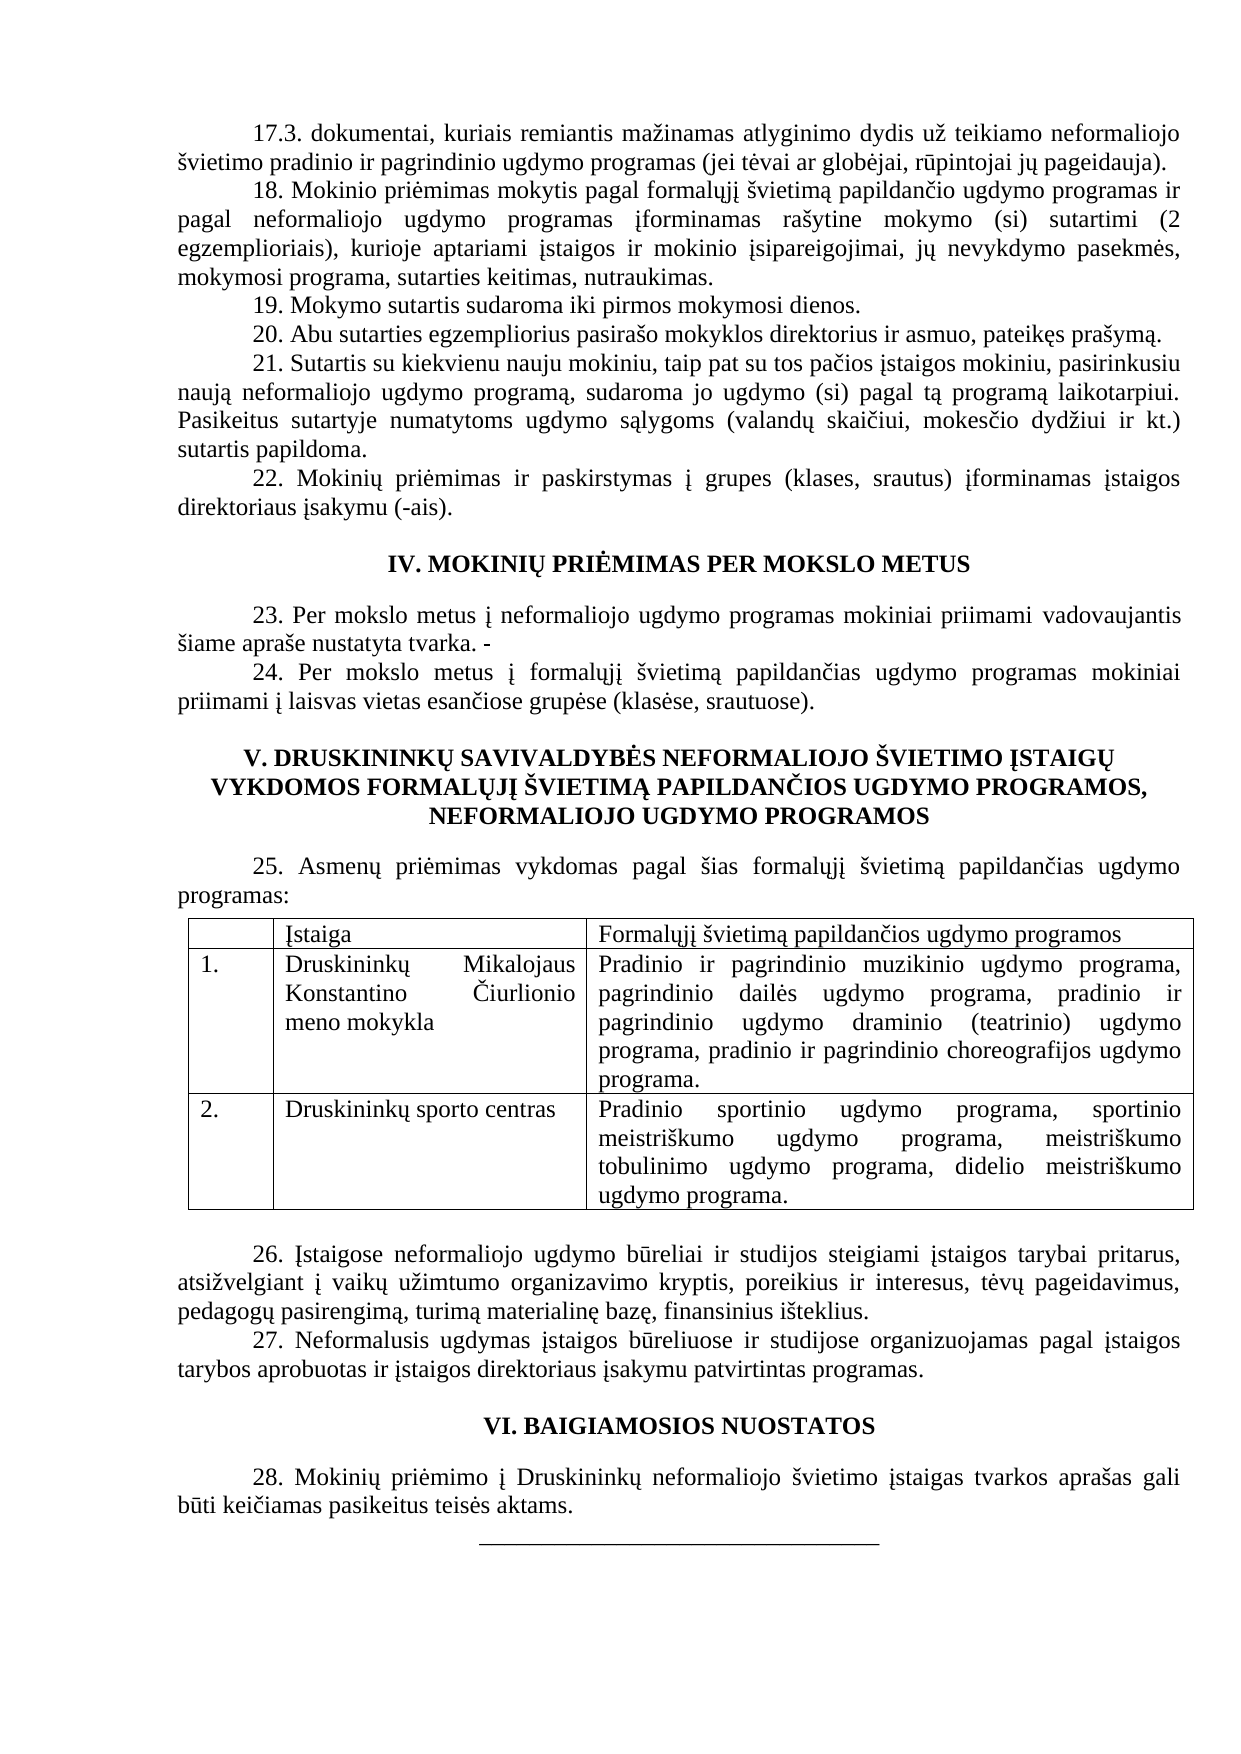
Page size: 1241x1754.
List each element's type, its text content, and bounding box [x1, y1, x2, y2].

table_cell 2. [189, 1094, 273, 1209]
text 24. Per mokslo metus į formalųjį švietimą papildančias ugdymo programas mokiniai priimami į laisvas vietas esančiose grupėse (klasėse, srautuose). [177, 657, 1181, 715]
text 25. Asmenų priėmimas vykdomas pagal šias formalųjį švietimą papildančias ugdymo programas: [177, 851, 1181, 909]
text 20. Abu sutarties egzempliorius pasirašo mokyklos direktorius ir asmuo, pateikęs prašymą. [177, 319, 1181, 348]
table_header Formalųjį švietimą papildančios ugdymo programos [587, 919, 1193, 948]
text V. DRUSKININKŲ SAVIVALDYBĖS NEFORMALIOJO ŠVIETIMO ĮSTAIGŲ VYKDOMOS FORMALŲJĮ ŠVIETIMĄ PAPILDANČIOS UGDYMO PROGRAMOS, NEFORMALIOJO UGDYMO PROGRAMOS [177, 743, 1181, 830]
text 22. Mokinių priėmimas ir paskirstymas į grupes (klases, srautus) įforminamas įstaigos direktoriaus įsakymu (-ais). [177, 463, 1181, 521]
text 27. Neformalusis ugdymas įstaigos būreliuose ir studijose organizuojamas pagal įstaigos tarybos aprobuotas ir įstaigos direktoriaus įsakymu patvirtintas programas. [177, 1325, 1181, 1382]
text ________________________________ [177, 1519, 1181, 1548]
table_cell Druskininkų Mikalojaus Konstantino Čiurlionio meno mokykla [274, 949, 586, 1093]
text 23. Per mokslo metus į neformaliojo ugdymo programas mokiniai priimami vadovaujantis šiame apraše nustatyta tvarka. [177, 600, 1181, 657]
table_cell Druskininkų sporto centras [274, 1094, 586, 1209]
text 21. Sutartis su kiekvienu nauju mokiniu, taip pat su tos pačios įstaigos mokiniu, pasirinkusiu naują neformaliojo ugdymo programą, sudaroma jo ugdymo (si) pagal tą programą laikotarpiui. Pasikeitus sutartyje numatytoms ugdymo sąlygoms (valandų skaičiui, mokesčio dydžiui ir kt.) sutartis papildoma. [177, 348, 1181, 463]
text 17.3. dokumentai, kuriais remiantis mažinamas atlyginimo dydis už teikiamo neformaliojo švietimo pradinio ir pagrindinio ugdymo programas (jei tėvai ar globėjai, rūpintojai jų pageidauja). [177, 118, 1181, 176]
table_cell 1. [189, 949, 273, 1093]
table_cell Pradinio ir pagrindinio muzikinio ugdymo programa, pagrindinio dailės ugdymo programa, pradinio ir pagrindinio ugdymo draminio (teatrinio) ugdymo programa, pradinio ir pagrindinio choreografijos ugdymo programa. [587, 949, 1193, 1093]
table_cell Pradinio sportinio ugdymo programa, sportinio meistriškumo ugdymo programa, meistriškumo tobulinimo ugdymo programa, didelio meistriškumo ugdymo programa. [587, 1094, 1193, 1209]
text 19. Mokymo sutartis sudaroma iki pirmos mokymosi dienos. [177, 291, 1181, 319]
table_header Įstaiga [274, 919, 586, 948]
text 18. Mokinio priėmimas mokytis pagal formalųjį švietimą papildančio ugdymo programas ir pagal neformaliojo ugdymo programas įforminamas rašytine mokymo (si) sutartimi (2 egzemplioriais), kurioje aptariami įstaigos ir mokinio įsipareigojimai, jų nevykdymo pasekmės, mokymosi programa, sutarties keitimas, nutraukimas. [177, 176, 1181, 291]
table_header [189, 919, 273, 948]
text 26. Įstaigose neformaliojo ugdymo būreliai ir studijos steigiami įstaigos tarybai pritarus, atsižvelgiant į vaikų užimtumo organizavimo kryptis, poreikius ir interesus, tėvų pageidavimus, pedagogų pasirengimą, turimą materialinę bazę, finansinius išteklius. [177, 1239, 1181, 1325]
text VI. BAIGIAMOSIOS NUOSTATOS [177, 1411, 1181, 1440]
text IV. MOKINIŲ PRIĖMIMAS PER MOKSLO METUS [177, 549, 1181, 578]
text 28. Mokinių priėmimo į Druskininkų neformaliojo švietimo įstaigas tvarkos aprašas gali būti keičiamas pasikeitus teisės aktams. [177, 1462, 1181, 1519]
